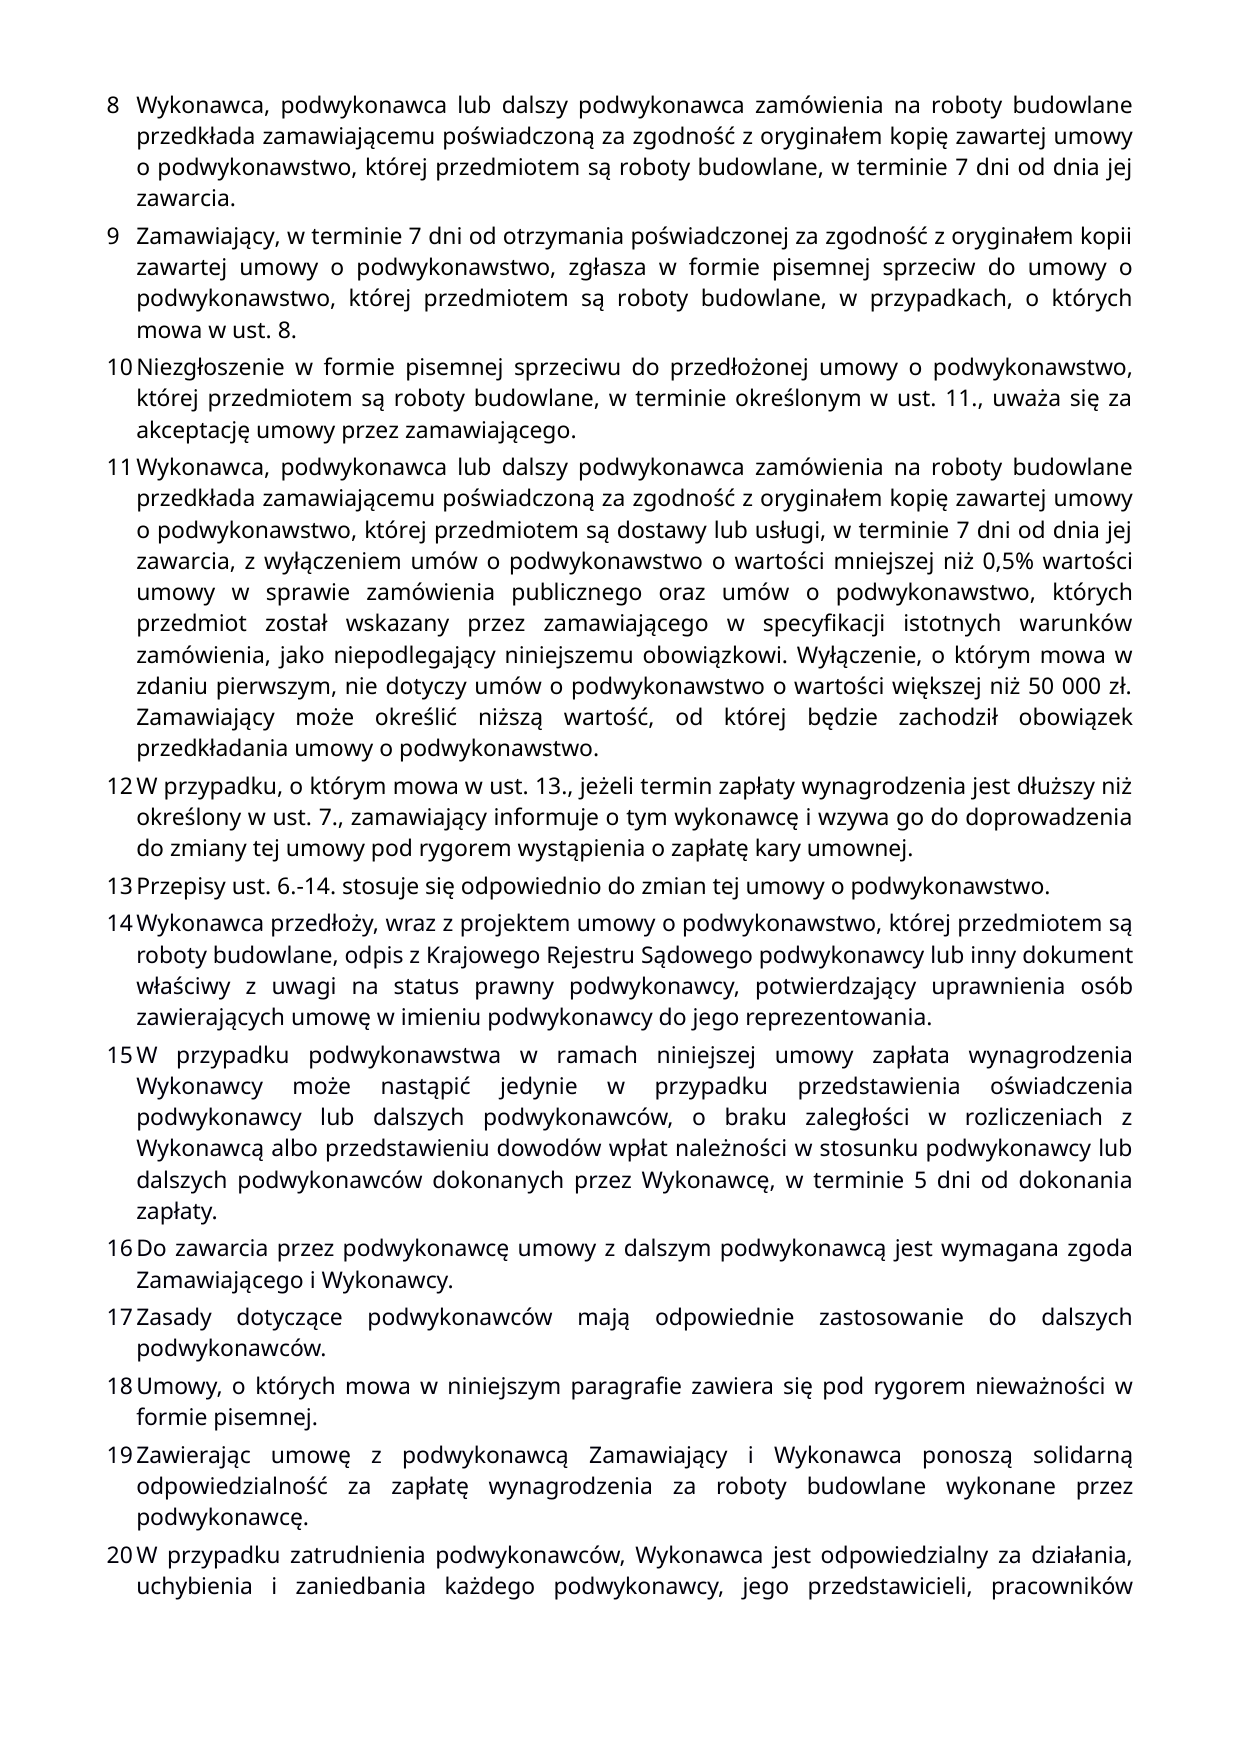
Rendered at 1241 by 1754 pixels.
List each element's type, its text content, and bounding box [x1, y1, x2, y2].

list W przypadku podwykonawstwa w ramach niniejszej umowy zapłata wynagrodzenia Wykonawcy może nastąpić jedynie w przypadku przedstawienia oświadczenia podwykonawcy lub dalszych podwykonawców, o braku zaległości w rozliczeniach z Wykonawcą albo przedstawieniu dowodów wpłat należności w stosunku podwykonawcy lub dalszych podwykonawców dokonanych przez Wykonawcę, w terminie 5 dni od dokonania zapłaty. [106, 1039, 1134, 1226]
list Wykonawca, podwykonawca lub dalszy podwykonawca zamówienia na roboty budowlane przedkłada zamawiającemu poświadczoną za zgodność z oryginałem kopię zawartej umowy o podwykonawstwo, której przedmiotem są roboty budowlane, w terminie 7 dni od dnia jej zawarcia. [106, 89, 1134, 214]
list Niezgłoszenie w formie pisemnej sprzeciwu do przedłożonej umowy o podwykonawstwo, której przedmiotem są roboty budowlane, w terminie określonym w ust. 11., uważa się za akceptację umowy przez zamawiającego. [106, 351, 1134, 445]
list Przepisy ust. 6.-14. stosuje się odpowiednio do zmian tej umowy o podwykonawstwo. [106, 870, 1134, 901]
list W przypadku, o którym mowa w ust. 13., jeżeli termin zapłaty wynagrodzenia jest dłuższy niż określony w ust. 7., zamawiający informuje o tym wykonawcę i wzywa go do doprowadzenia do zmiany tej umowy pod rygorem wystąpienia o zapłatę kary umownej. [106, 770, 1134, 864]
list Wykonawca przedłoży, wraz z projektem umowy o podwykonawstwo, której przedmiotem są roboty budowlane, odpis z Krajowego Rejestru Sądowego podwykonawcy lub inny dokument właściwy z uwagi na status prawny podwykonawcy, potwierdzający uprawnienia osób zawierających umowę w imieniu podwykonawcy do jego reprezentowania. [106, 907, 1134, 1032]
list Zawierając umowę z podwykonawcą Zamawiający i Wykonawca ponoszą solidarną odpowiedzialność za zapłatę wynagrodzenia za roboty budowlane wykonane przez podwykonawcę. [106, 1439, 1134, 1532]
list Do zawarcia przez podwykonawcę umowy z dalszym podwykonawcą jest wymagana zgoda Zamawiającego i Wykonawcy. [106, 1232, 1134, 1295]
list Zamawiający, w terminie 7 dni od otrzymania poświadczonej za zgodność z oryginałem kopii zawartej umowy o podwykonawstwo, zgłasza w formie pisemnej sprzeciw do umowy o podwykonawstwo, której przedmiotem są roboty budowlane, w przypadkach, o których mowa w ust. 8. [106, 220, 1134, 345]
list Umowy, o których mowa w niniejszym paragrafie zawiera się pod rygorem nieważności w formie pisemnej. [106, 1370, 1134, 1432]
list W przypadku zatrudnienia podwykonawców, Wykonawca jest odpowiedzialny za działania, uchybienia i zaniedbania każdego podwykonawcy, jego przedstawicieli, pracowników [106, 1539, 1134, 1601]
list Wykonawca, podwykonawca lub dalszy podwykonawca zamówienia na roboty budowlane przedkłada zamawiającemu poświadczoną za zgodność z oryginałem kopię zawartej umowy o podwykonawstwo, której przedmiotem są dostawy lub usługi, w terminie 7 dni od dnia jej zawarcia, z wyłączeniem umów o podwykonawstwo o wartości mniejszej niż 0,5% wartości umowy w sprawie zamówienia publicznego oraz umów o podwykonawstwo, których przedmiot został wskazany przez zamawiającego w specyfikacji istotnych warunków zamówienia, jako niepodlegający niniejszemu obowiązkowi. Wyłączenie, o którym mowa w zdaniu pierwszym, nie dotyczy umów o podwykonawstwo o wartości większej niż 50 000 zł. Zamawiający może określić niższą wartość, od której będzie zachodził obowiązek przedkładania umowy o podwykonawstwo. [106, 451, 1134, 764]
list Zasady dotyczące podwykonawców mają odpowiednie zastosowanie do dalszych podwykonawców. [106, 1301, 1134, 1364]
